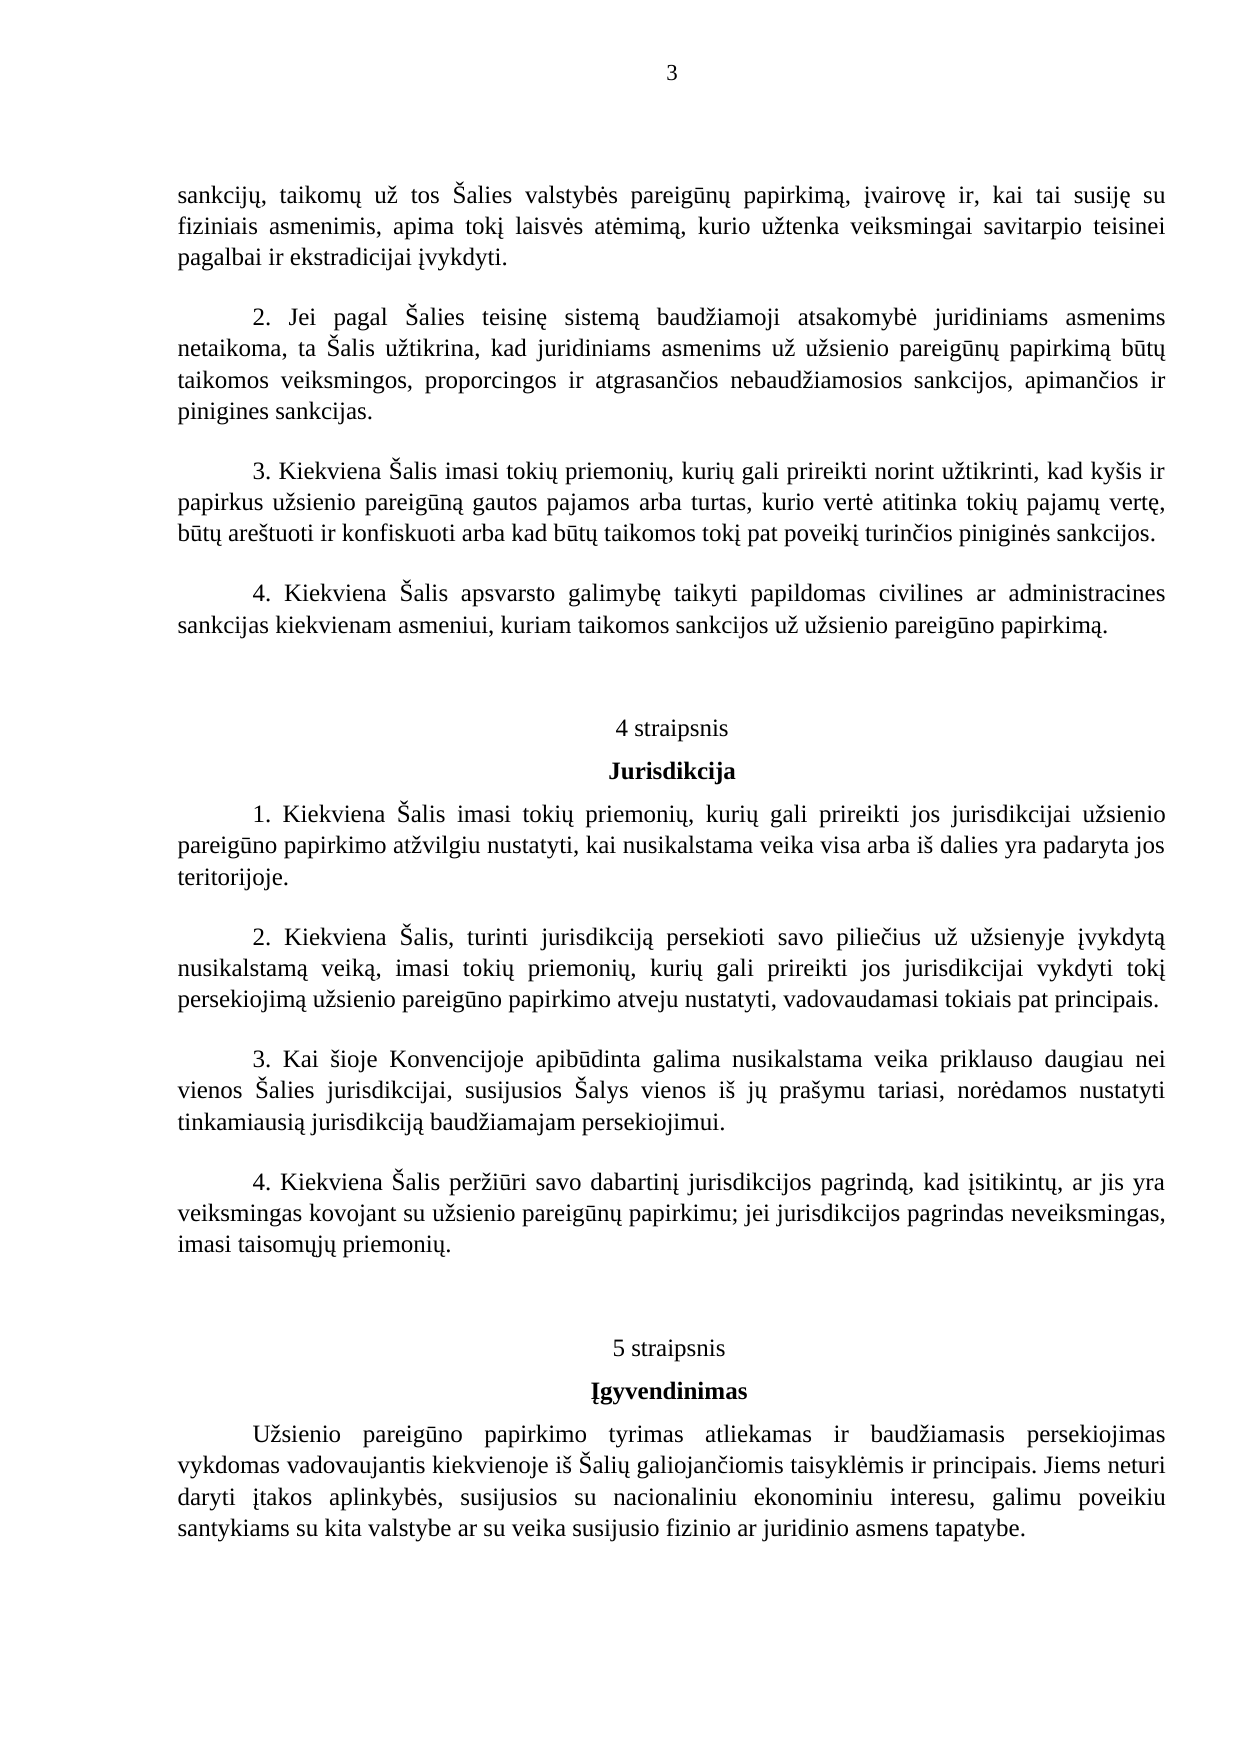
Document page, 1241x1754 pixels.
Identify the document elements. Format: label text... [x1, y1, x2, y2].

text 3. Kai šioje Konvencijoje apibūdinta galima nusikalstama veika priklauso daugiau nei vienos Šalies jurisdikcijai, susijusios Šalys vienos iš jų prašymu tariasi, norėdamos nustatyti tinkamiausią jurisdikciją baudžiamajam persekiojimui. [177, 1042, 1167, 1136]
text Įgyvendinimas [177, 1373, 1167, 1404]
text 1. Kiekviena Šalis imasi tokių priemonių, kurių gali prireikti jos jurisdikcijai užsienio pareigūno papirkimo atžvilgiu nustatyti, kai nusikalstama veika visa arba iš dalies yra padaryta jos teritorijoje. [177, 797, 1167, 891]
text Jurisdikcija [177, 754, 1167, 785]
text Užsienio pareigūno papirkimo tyrimas atliekamas ir baudžiamasis persekiojimas vykdomas vadovaujantis kiekvienoje iš Šalių galiojančiomis taisyklėmis ir principais. Jiems neturi daryti įtakos aplinkybės, susijusios su nacionaliniu ekonominiu interesu, galimu poveikiu santykiams su kita valstybe ar su veika susijusio fizinio ar juridinio asmens tapatybe. [177, 1417, 1167, 1542]
text 4. Kiekviena Šalis apsvarsto galimybę taikyti papildomas civilines ar administracines sankcijas kiekvienam asmeniui, kuriam taikomos sankcijos už užsienio pareigūno papirkimą. [177, 576, 1167, 638]
text 3. Kiekviena Šalis imasi tokių priemonių, kurių gali prireikti norint užtikrinti, kad kyšis ir papirkus užsienio pareigūną gautos pajamos arba turtas, kurio vertė atitinka tokių pajamų vertę, būtų areštuoti ir konfiskuoti arba kad būtų taikomos tokį pat poveikį turinčios piniginės sankcijos. [177, 453, 1167, 547]
text 4. Kiekviena Šalis peržiūri savo dabartinį jurisdikcijos pagrindą, kad įsitikintų, ar jis yra veiksmingas kovojant su užsienio pareigūnų papirkimu; jei jurisdikcijos pagrindas neveiksmingas, imasi taisomųjų priemonių. [177, 1164, 1167, 1258]
text 5 straipsnis [177, 1330, 1167, 1361]
text sankcijų, taikomų už tos Šalies valstybės pareigūnų papirkimą, įvairovę ir, kai tai susiję su fiziniais asmenimis, apima tokį laisvės atėmimą, kurio užtenka veiksmingai savitarpio teisinei pagalbai ir ekstradicijai įvykdyti. [177, 177, 1167, 271]
text 4 straipsnis [177, 710, 1167, 742]
text 2. Jei pagal Šalies teisinę sistemą baudžiamoji atsakomybė juridiniams asmenims netaikoma, ta Šalis užtikrina, kad juridiniams asmenims už užsienio pareigūnų papirkimą būtų taikomos veiksmingos, proporcingos ir atgrasančios nebaudžiamosios sankcijos, apimančios ir pinigines sankcijas. [177, 300, 1167, 425]
text 2. Kiekviena Šalis, turinti jurisdikciją persekioti savo piliečius už užsienyje įvykdytą nusikalstamą veiką, imasi tokių priemonių, kurių gali prireikti jos jurisdikcijai vykdyti tokį persekiojimą užsienio pareigūno papirkimo atveju nustatyti, vadovaudamasi tokiais pat principais. [177, 919, 1167, 1013]
